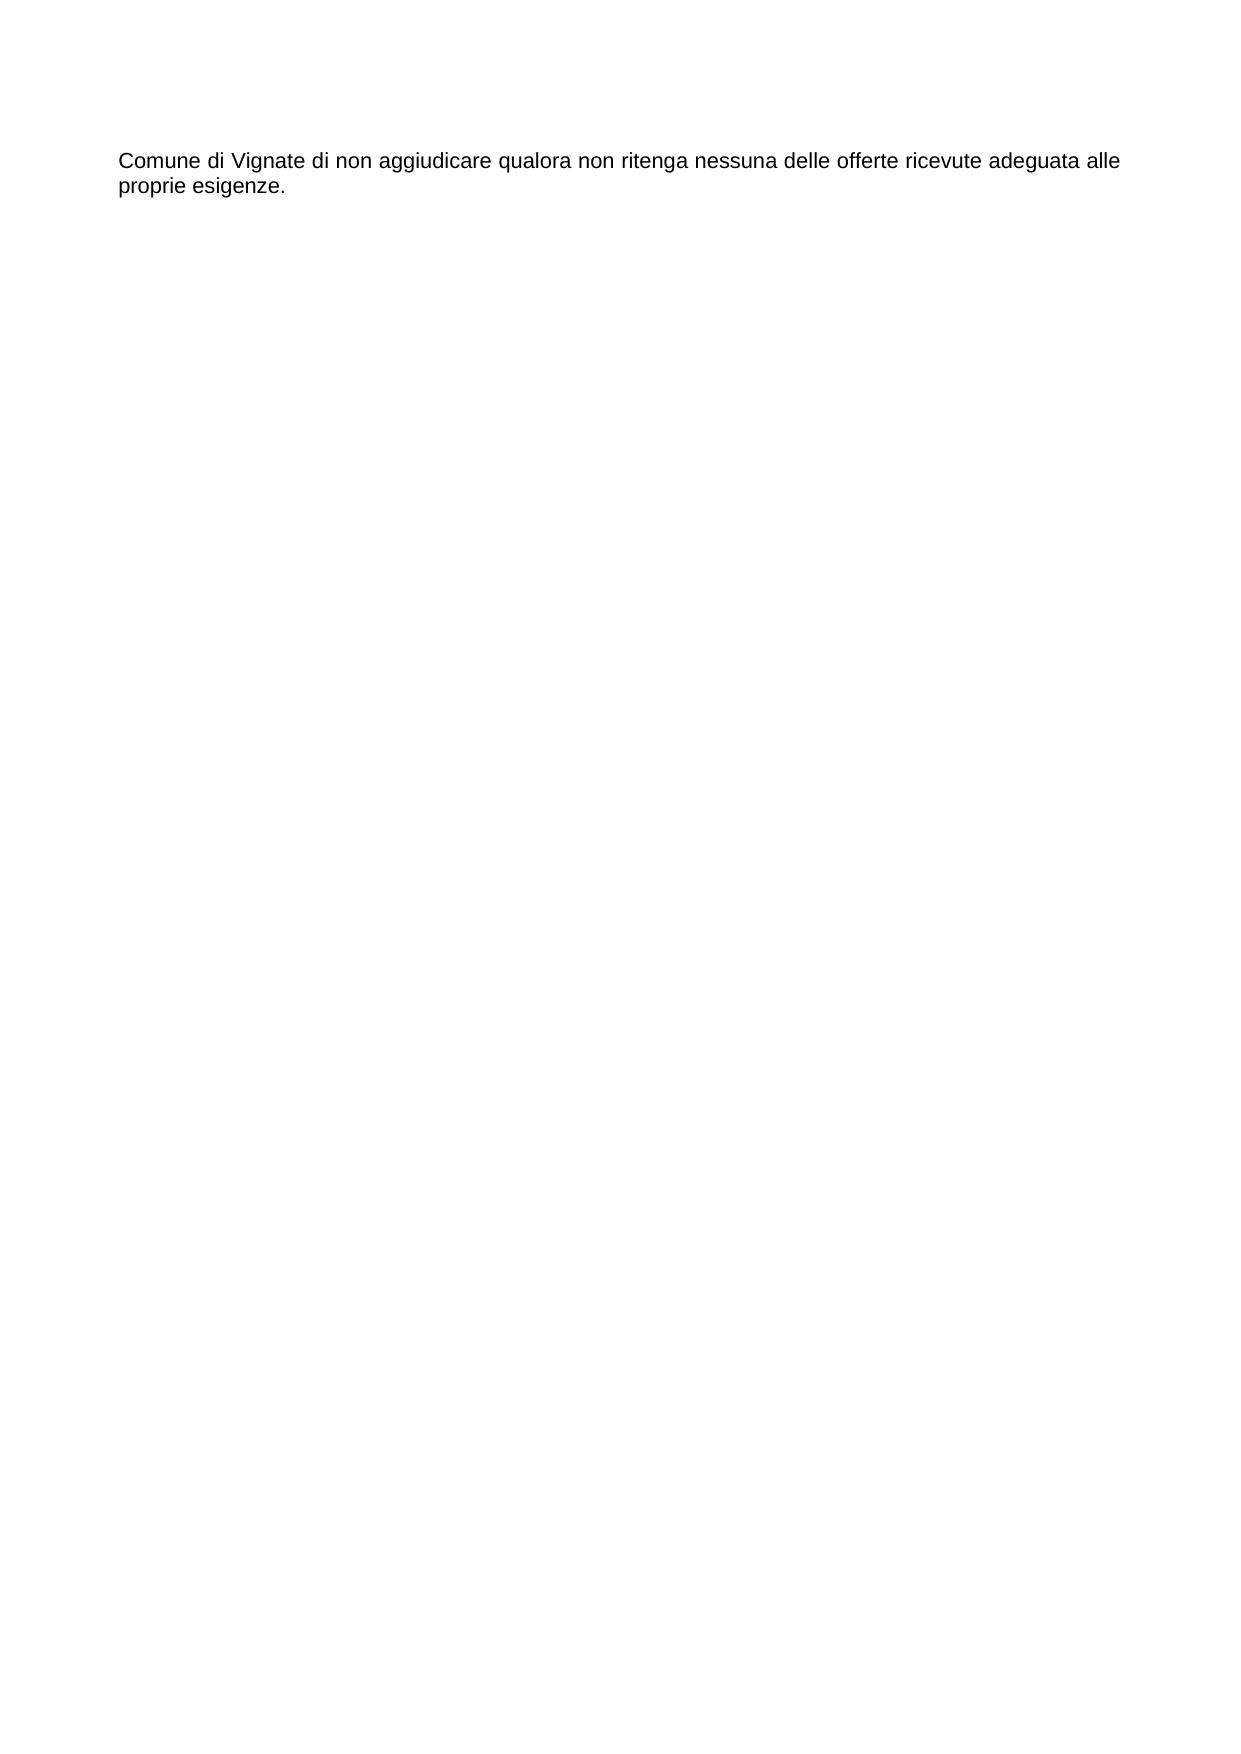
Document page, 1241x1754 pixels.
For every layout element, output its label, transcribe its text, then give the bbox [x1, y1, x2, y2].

text Comune di Vignate di non aggiudicare qualora non ritenga nessuna delle offerte ricevute adeguata alle proprie esigenze. [118, 148, 1122, 198]
